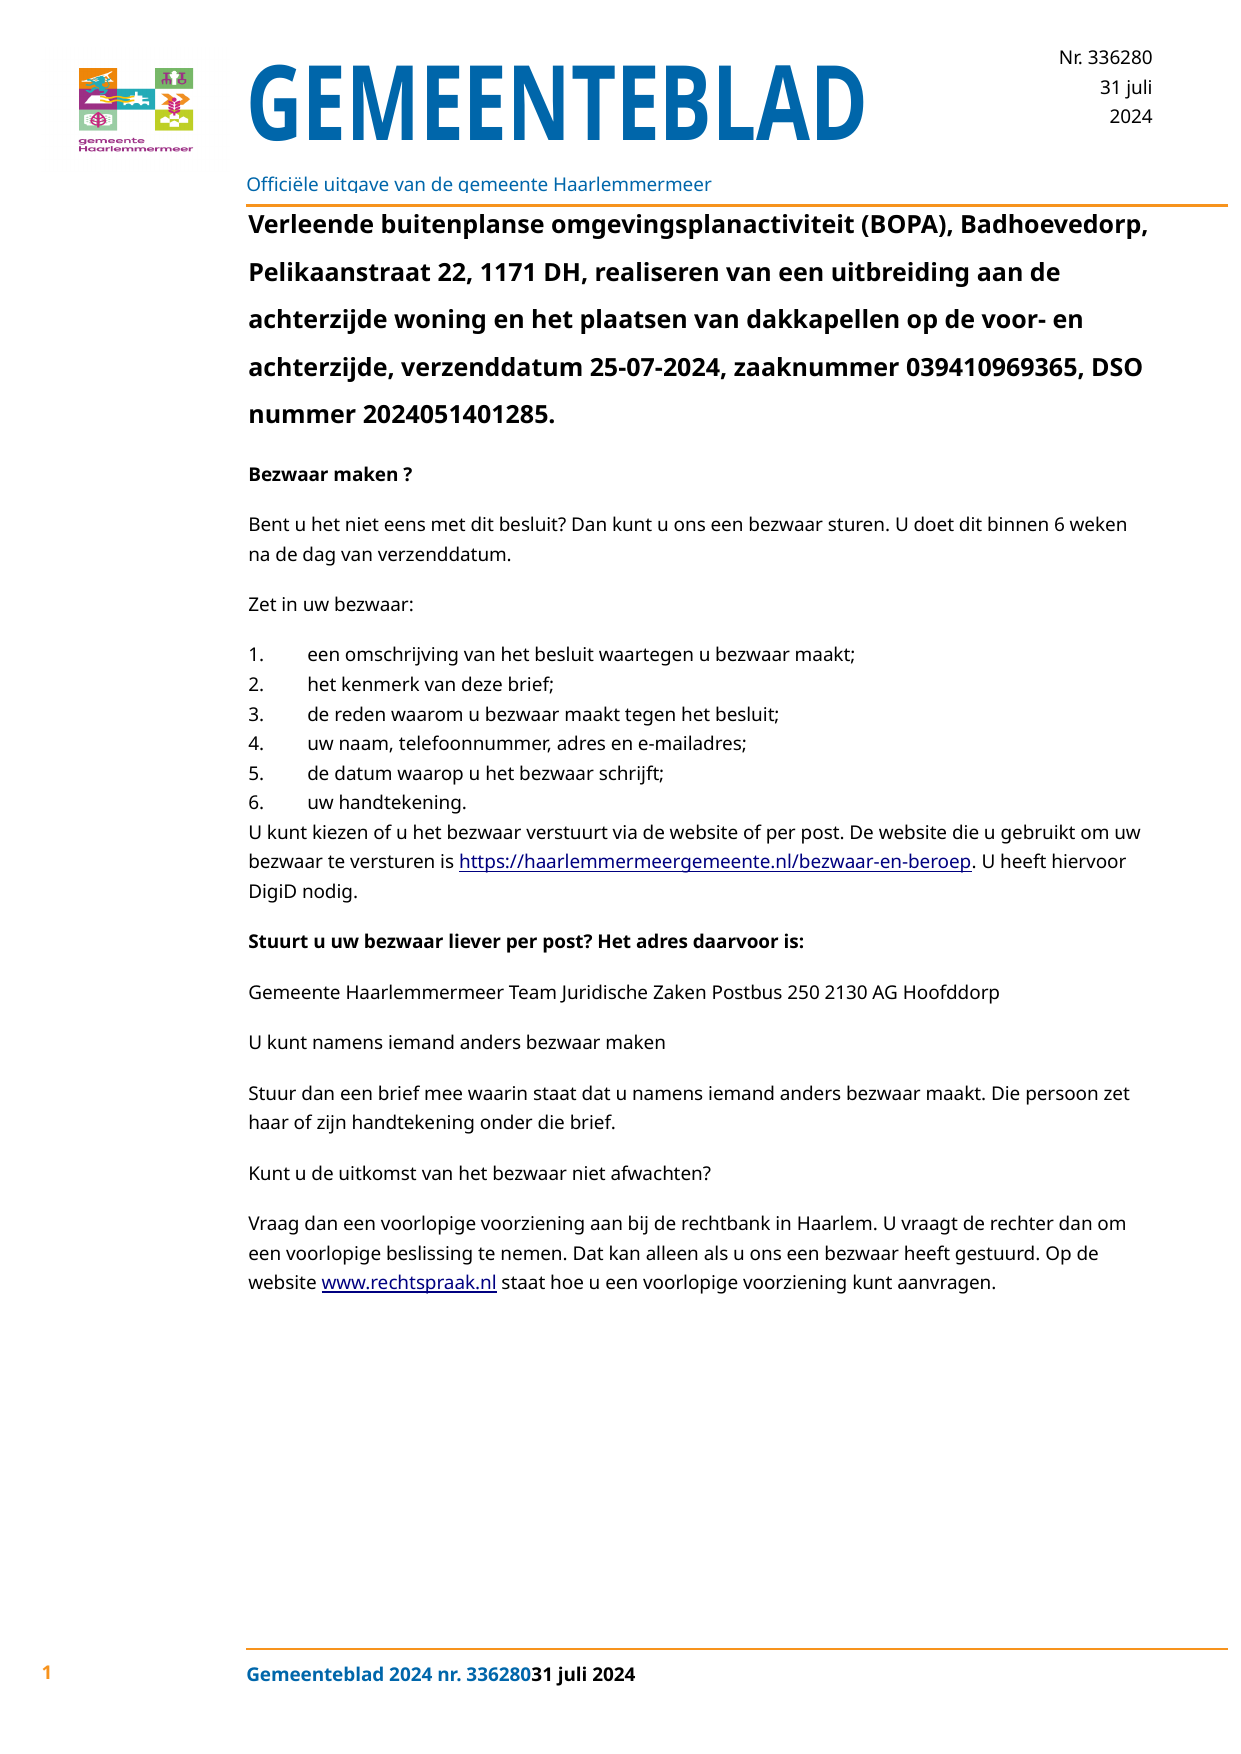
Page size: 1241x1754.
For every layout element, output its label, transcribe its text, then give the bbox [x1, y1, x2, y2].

list de datum waarop u het bezwaar schrijft; [248, 760, 1152, 786]
text Stuurt u uw bezwaar liever per post? Het adres daarvoor is: [248, 929, 1152, 954]
picture [41, 47, 231, 172]
text Gemeente Haarlemmermeer Team Juridische Zaken Postbus 250 2130 AG Hoofddorp [248, 979, 1152, 1005]
text Kunt u de uitkomst van het bezwaar niet afwachten? [248, 1160, 1152, 1186]
list het kenmerk van deze brief; [248, 671, 1152, 697]
list de reden waarom u bezwaar maakt tegen het besluit; [248, 701, 1152, 726]
text Stuur dan een brief mee waarin staat dat u namens iemand anders bezwaar maakt. Die persoon zet haar of zijn handtekening onder die brief. [248, 1080, 1152, 1135]
text U kunt namens iemand anders bezwaar maken [248, 1029, 1152, 1055]
text Vraag dan een voorlopige voorziening aan bij de rechtbank in Haarlem. U vraagt de rechter dan om een voorlopige beslissing te nemen. Dat kan alleen als u ons een bezwaar heeft gestuurd. Op de website www.rechtspraak.nl staat hoe u een voorlopige voorziening kunt aanvragen. [248, 1210, 1152, 1295]
list uw naam, telefoonnummer, adres en e-mailadres; [248, 730, 1152, 756]
text Bent u het niet eens met dit besluit? Dan kunt u ons een bezwaar sturen. U doet dit binnen 6 weken na de dag van verzenddatum. [248, 511, 1152, 566]
list uw handtekening. [248, 789, 1152, 815]
text Verleende buitenplanse omgevingsplanactiviteit (BOPA), Badhoevedorp, Pelikaanstraat 22, 1171 DH, realiseren van een uitbreiding aan de achterzijde woning en het plaatsen van dakkapellen op de voor- en achterzijde, verzenddatum 25-07-2024, zaaknummer 039410969365, DSO nummer 2024051401285. [248, 207, 1152, 431]
text Bezwaar maken ? [248, 461, 1152, 486]
text Zet in uw bezwaar: [248, 591, 1152, 617]
list een omschrijving van het besluit waartegen u bezwaar maakt; [248, 642, 1152, 667]
text U kunt kiezen of u het bezwaar verstuurt via de website of per post. De website die u gebruikt om uw bezwaar te versturen is https://haarlemmermeergemeente.nl/bezwaar-en-beroep. U heeft hiervoor DigiD nodig. [248, 819, 1152, 904]
